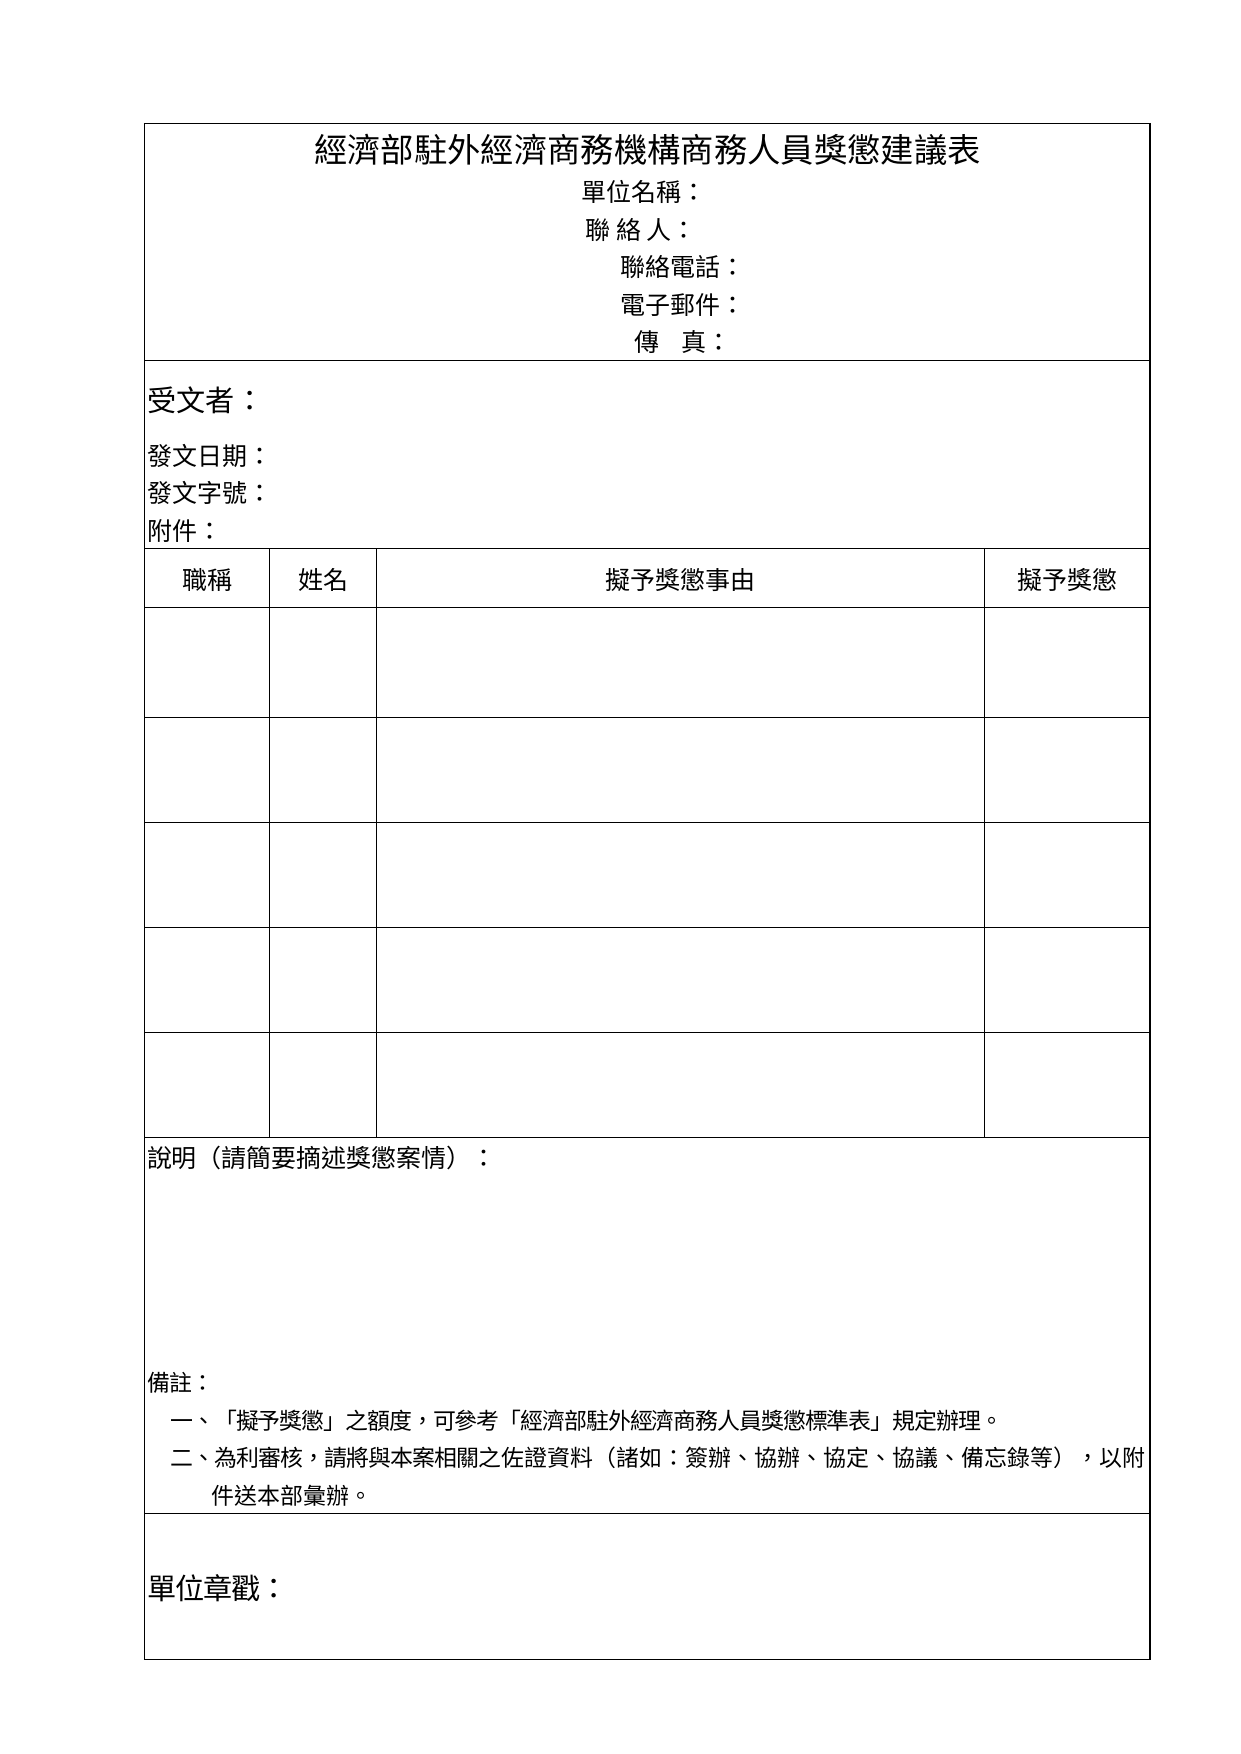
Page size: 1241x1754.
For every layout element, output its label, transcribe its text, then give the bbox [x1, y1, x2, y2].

table_cell [145, 823, 269, 927]
table_cell [985, 823, 1149, 927]
table_cell [270, 1033, 376, 1137]
table_header 經濟部駐外經濟商務機構商務人員獎懲建議表 單位名稱： 聯 絡 人： 聯絡電話： 電子郵件： 傳 真： [145, 124, 1149, 360]
table_cell [985, 718, 1149, 822]
table_cell [377, 608, 984, 717]
table_cell [377, 823, 984, 927]
table_cell 受文者： 發文日期： 發文字號： 附件： [145, 361, 1149, 548]
table_cell [145, 1033, 269, 1137]
table_cell 擬予獎懲 [985, 549, 1149, 607]
table_cell 擬予獎懲事由 [377, 549, 984, 607]
table_cell [145, 718, 269, 822]
table_cell [985, 1033, 1149, 1137]
table_cell [145, 928, 269, 1032]
table_cell [985, 928, 1149, 1032]
table_cell [377, 928, 984, 1032]
table_cell [270, 608, 376, 717]
table_cell [270, 928, 376, 1032]
table_cell [377, 1033, 984, 1137]
table_cell [270, 718, 376, 822]
table_cell [377, 718, 984, 822]
table_cell [985, 608, 1149, 717]
table_cell 職稱 [145, 549, 269, 607]
table_cell [270, 823, 376, 927]
table_cell 說明（請簡要摘述獎懲案情）： 備註： 一、「擬予獎懲」之額度，可參考「經濟部駐外經濟商務人員獎懲標準表」規定辦理。 二、為利審核，請將與本案相關之佐證資料（諸如：簽辦、協辦、協定、協議、備忘錄等），以附件送本部彙辦。 [145, 1138, 1149, 1513]
table_cell 姓名 [270, 549, 376, 607]
table_cell [145, 608, 269, 717]
table_cell 單位章戳： [145, 1514, 1149, 1659]
